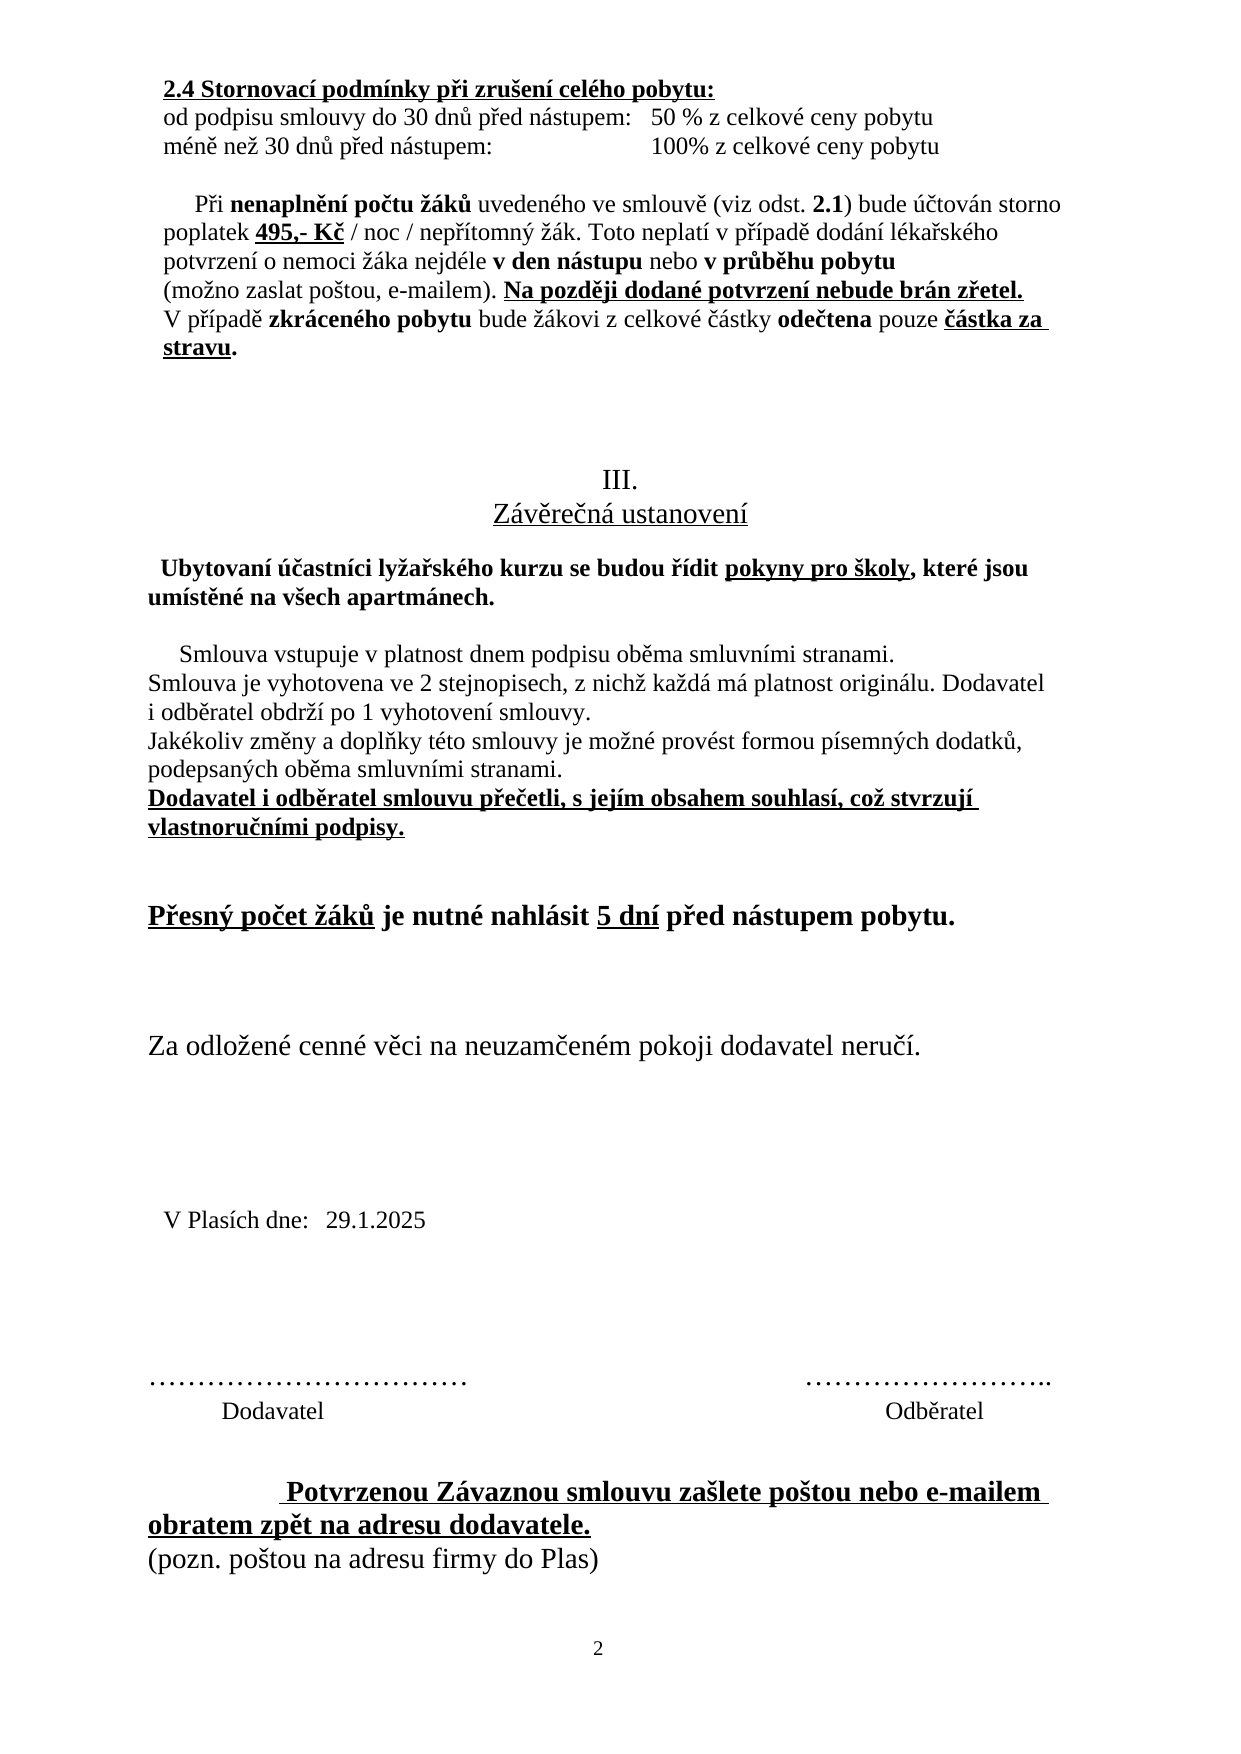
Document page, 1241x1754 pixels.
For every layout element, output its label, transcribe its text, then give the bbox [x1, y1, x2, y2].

text i odběratel obdrží po 1 vyhotovení smlouvy. [148, 697, 1092, 726]
text Smlouva je vyhotovena ve 2 stejnopisech, z nichž každá má platnost originálu. Dodavatel [148, 668, 1092, 697]
table_cell 100% z celkové ceny pobytu [643, 131, 1098, 160]
table_header 2.4 Stornovací podmínky při zrušení celého pobytu: [156, 74, 1098, 102]
table_cell Při nenaplnění počtu žáků uvedeného ve smlouvě (viz odst. 2.1) bude účtován storno poplatek 495,- Kč / noc / nepřítomný žák. Toto neplatí v případě dodání lékařského potvrzení o nemoci žáka nejdéle v den nástupu nebo v průběhu pobytu (možno zaslat poštou, e-mailem). Na později dodané potvrzení nebude brán zřetel. V případě zkráceného pobytu bude žákovi z celkové částky odečtena pouze částka za stravu. [156, 160, 1098, 409]
subtitle Potvrzenou Závaznou smlouvu zašlete poštou nebo e-mailem obratem zpět na adresu dodavatele. [148, 1474, 1092, 1541]
table_cell 50 % z celkové ceny pobytu [643, 103, 1098, 131]
text Smlouva vstupuje v platnost dnem podpisu oběma smluvními stranami. [148, 639, 1092, 668]
text Dodavatel Odběratel [148, 1392, 1092, 1426]
text Ubytovaní účastníci lyžařského kurzu se budou řídit pokyny pro školy, které jsou umístěné na všech apartmánech. [148, 553, 1092, 611]
subtitle Závěrečná ustanovení [148, 496, 1092, 529]
text Přesný počet žáků je nutné nahlásit 5 dní před nástupem pobytu. [148, 898, 1092, 932]
text podepsaných oběma smluvními stranami. [148, 754, 1092, 783]
text (pozn. poštou na adresu firmy do Plas) [148, 1541, 1092, 1574]
text Dodavatel i odběratel smlouvu přečetli, s jejím obsahem souhlasí, což stvrzují vlastnoručními podpisy. [148, 783, 1092, 841]
text …………………………… …………………….. [148, 1358, 1092, 1392]
text III. [148, 462, 1092, 496]
table_cell od podpisu smlouvy do 30 dnů před nástupem: [156, 103, 643, 131]
table_header 29.1.2025 [318, 1205, 1098, 1234]
table_header V Plasích dne: [156, 1205, 318, 1234]
table_cell méně než 30 dnů před nástupem: [156, 131, 643, 160]
text Jakékoliv změny a doplňky této smlouvy je možné provést formou písemných dodatků, [148, 726, 1092, 754]
text Za odložené cenné věci na neuzamčeném pokoji dodavatel neručí. [148, 1028, 1092, 1061]
